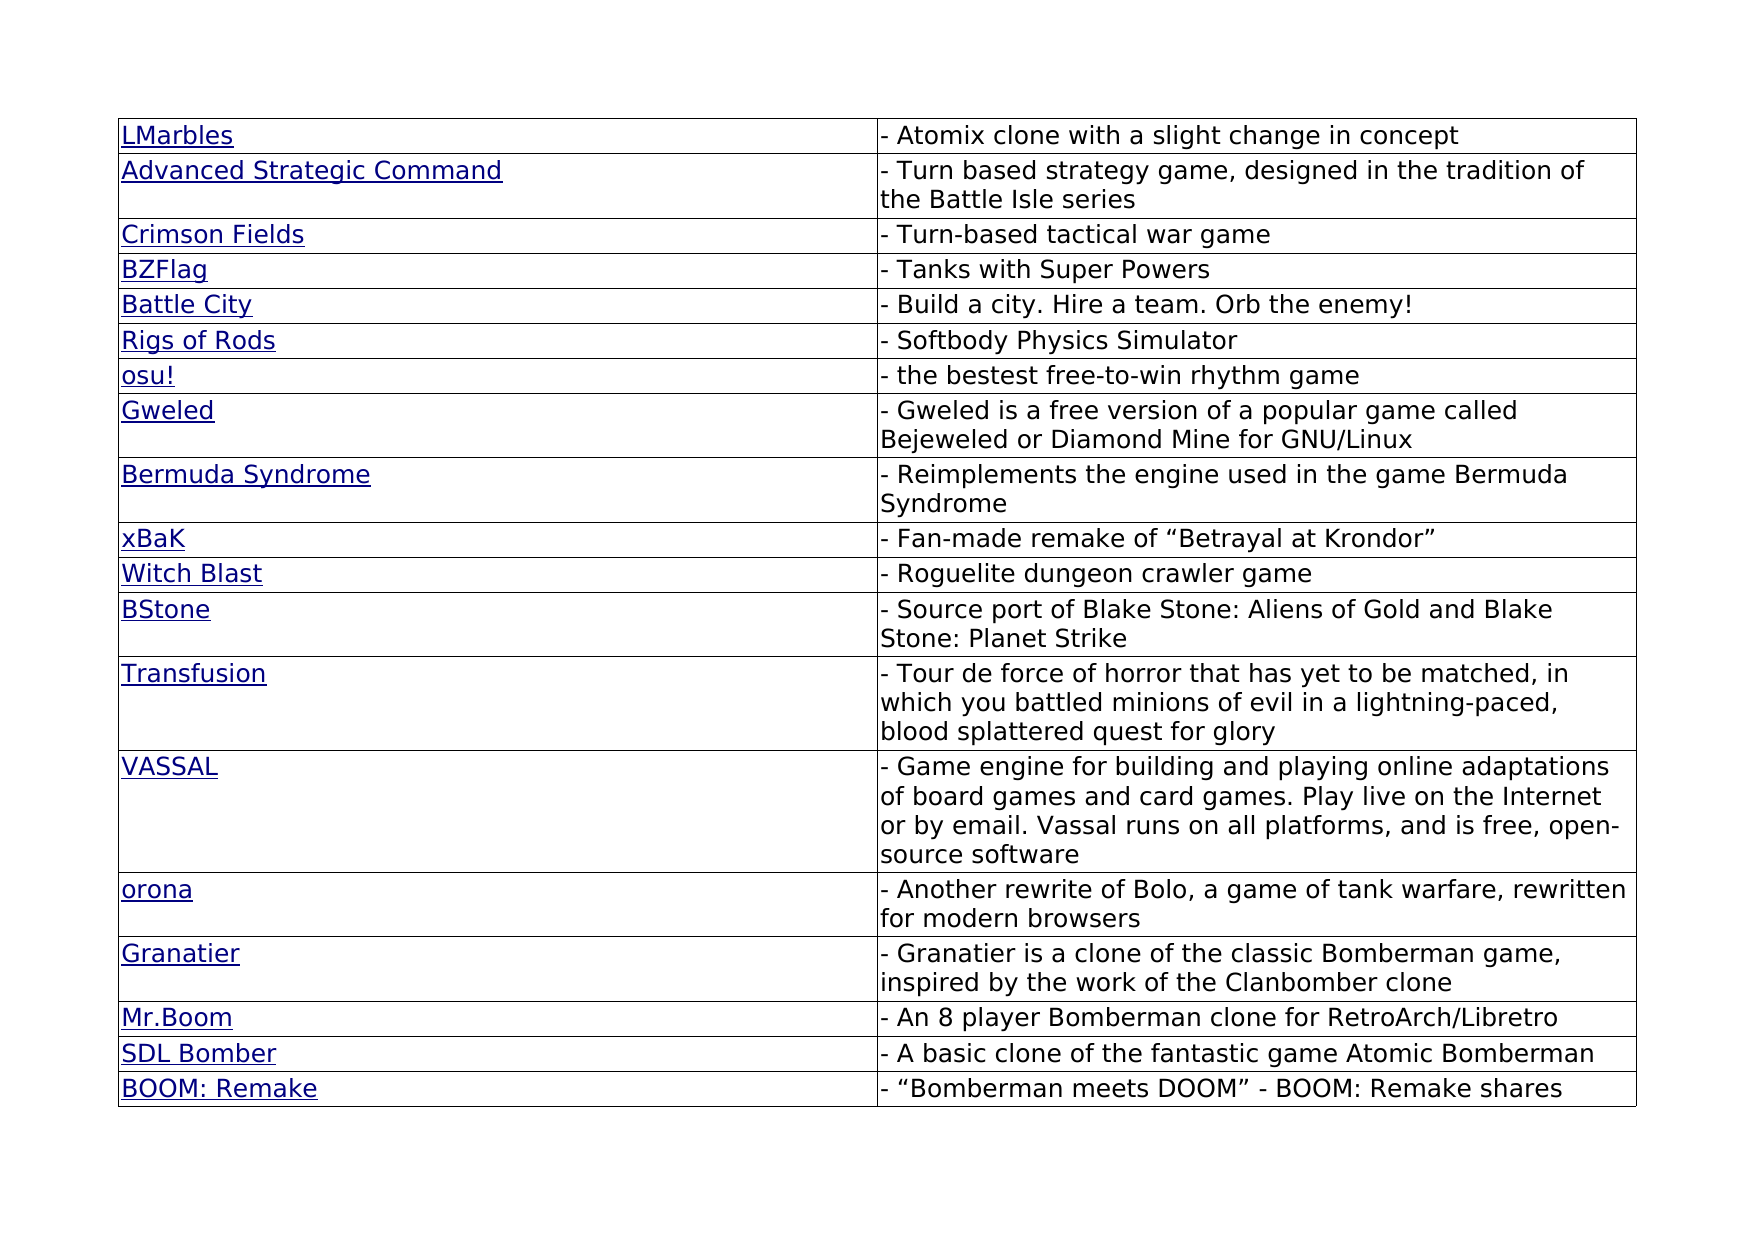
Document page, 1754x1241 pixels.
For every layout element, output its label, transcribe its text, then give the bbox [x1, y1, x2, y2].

table_cell - Reimplements the engine used in the game Bermuda Syndrome [878, 458, 1636, 522]
table_cell BZFlag [119, 254, 877, 288]
table_cell Witch Blast [119, 558, 877, 592]
table_cell BOOM: Remake [119, 1072, 877, 1106]
table_cell - Turn-based tactical war game [878, 219, 1636, 253]
table_cell - Turn based strategy game, designed in the tradition of the Battle Isle series [878, 154, 1636, 217]
table_cell Gweled [119, 394, 877, 457]
table_cell - Another rewrite of Bolo, a game of tank warfare, rewritten for modern browsers [878, 873, 1636, 936]
table_cell - Fan-made remake of “Betrayal at Krondor” [878, 523, 1636, 557]
table_cell LMarbles [119, 119, 877, 153]
table_cell - A basic clone of the fantastic game Atomic Bomberman [878, 1037, 1636, 1071]
table_cell - Granatier is a clone of the classic Bomberman game, inspired by the work of the Clanbomber clone [878, 937, 1636, 1001]
table_cell VASSAL [119, 751, 877, 872]
table_cell - Atomix clone with a slight change in concept [878, 119, 1636, 153]
table_cell osu! [119, 359, 877, 393]
table_cell Transfusion [119, 657, 877, 749]
table_cell - An 8 player Bomberman clone for RetroArch/Libretro [878, 1002, 1636, 1036]
table_cell - “Bomberman meets DOOM” - BOOM: Remake shares [878, 1072, 1636, 1106]
table_cell - Roguelite dungeon crawler game [878, 558, 1636, 592]
table_cell Mr.Boom [119, 1002, 877, 1036]
table_cell - Tour de force of horror that has yet to be matched, in which you battled minions of evil in a lightning-paced, blood splattered quest for glory [878, 657, 1636, 749]
table_cell xBaK [119, 523, 877, 557]
table_cell - Game engine for building and playing online adaptations of board games and card games. Play live on the Internet or by email. Vassal runs on all platforms, and is free, open-source software [878, 751, 1636, 872]
table_cell - Softbody Physics Simulator [878, 324, 1636, 358]
table_cell Advanced Strategic Command [119, 154, 877, 217]
table_cell Crimson Fields [119, 219, 877, 253]
table_cell Granatier [119, 937, 877, 1001]
table_cell BStone [119, 593, 877, 656]
table_cell SDL Bomber [119, 1037, 877, 1071]
table_cell - Gweled is a free version of a popular game called Bejeweled or Diamond Mine for GNU/Linux [878, 394, 1636, 457]
table_cell - Source port of Blake Stone: Aliens of Gold and Blake Stone: Planet Strike [878, 593, 1636, 656]
table_cell Battle City [119, 289, 877, 323]
table_cell Bermuda Syndrome [119, 458, 877, 522]
table_cell - Tanks with Super Powers [878, 254, 1636, 288]
table_cell Rigs of Rods [119, 324, 877, 358]
table_cell - Build a city. Hire a team. Orb the enemy! [878, 289, 1636, 323]
table_cell - the bestest free-to-win rhythm game [878, 359, 1636, 393]
table_cell orona [119, 873, 877, 936]
